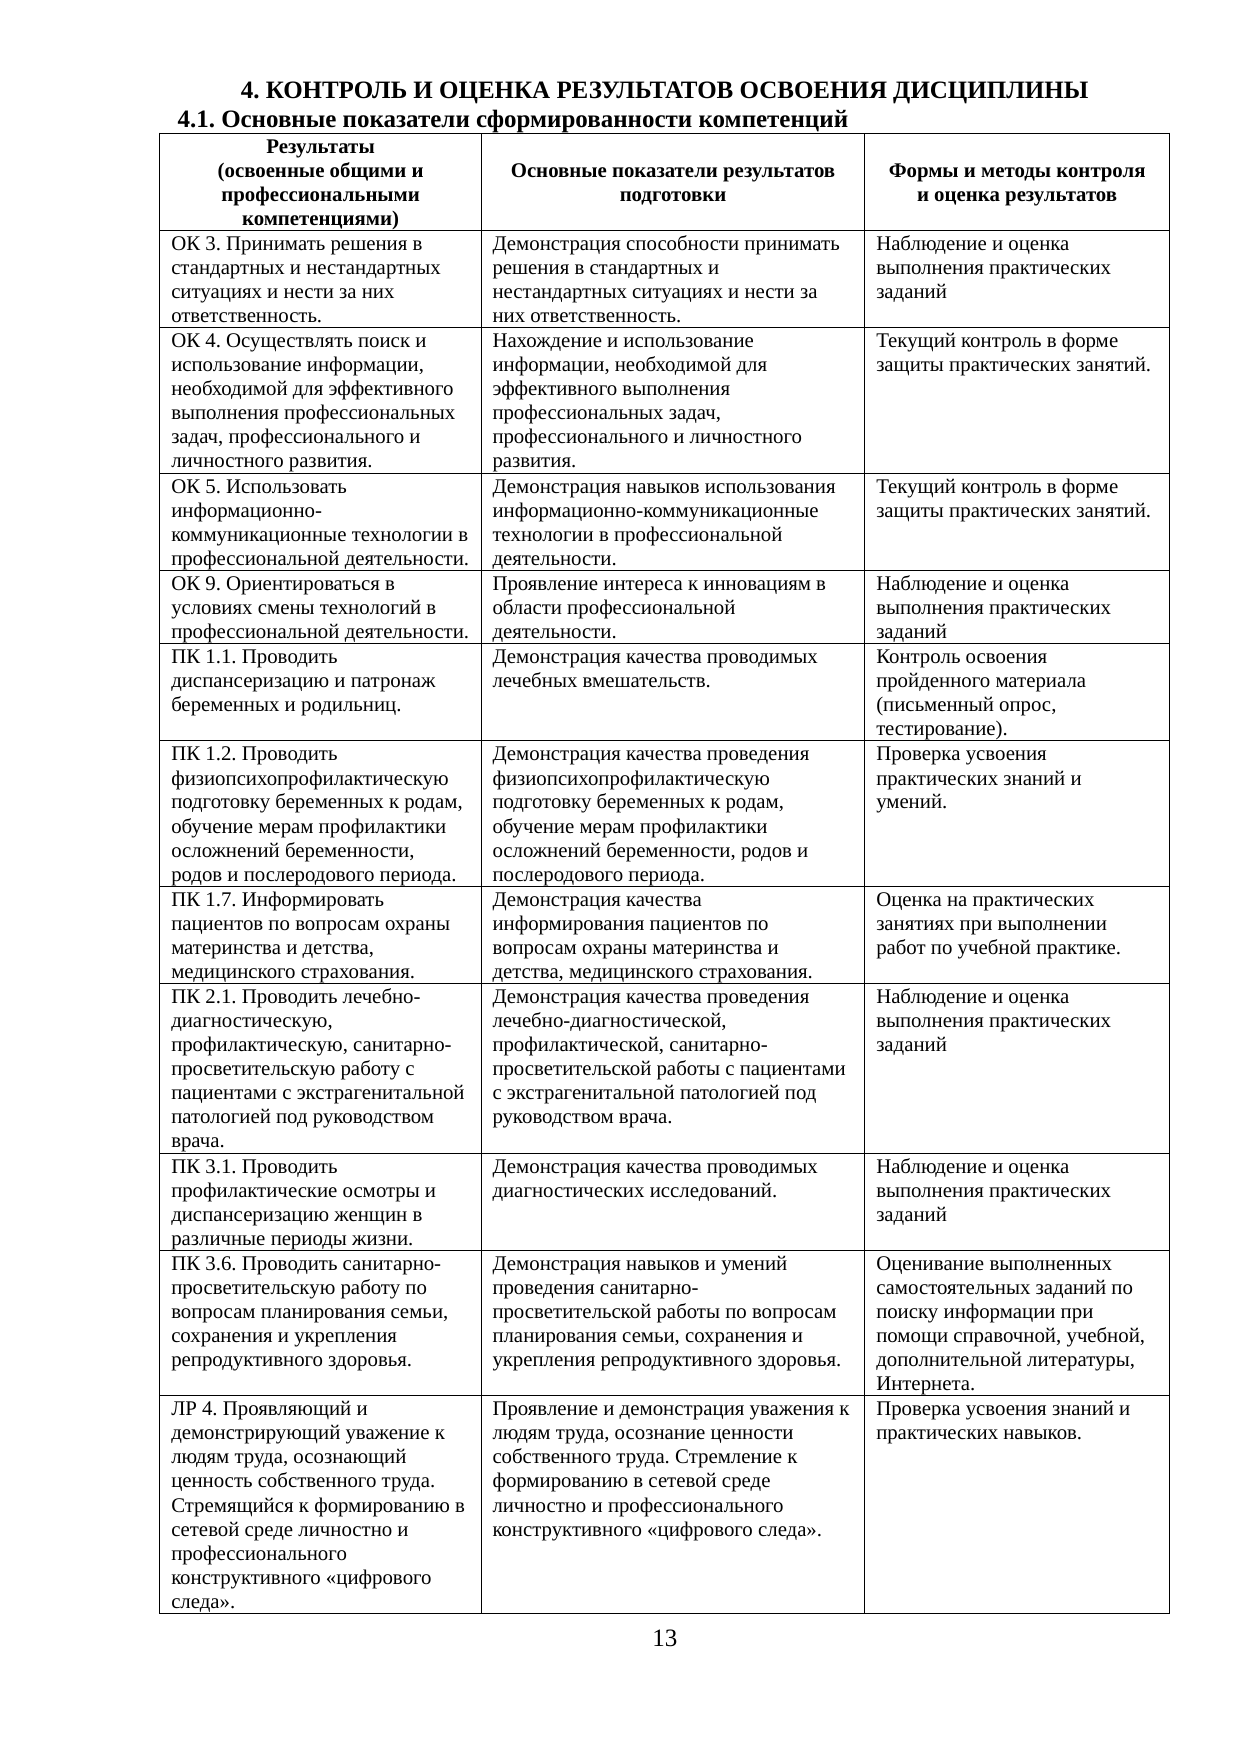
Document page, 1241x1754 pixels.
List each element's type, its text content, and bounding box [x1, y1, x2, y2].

table_cell ПК 1.2. Проводить физиопсихопрофилактическую подготовку беременных к родам, обучение мерам профилактики осложнений беременности, родов и послеродового периода. [160, 741, 481, 886]
table_cell ОК 9. Ориентироваться в условиях смены технологий в профессиональной деятельности. [160, 571, 481, 643]
table_cell Проверка усвоения знаний и практических навыков. [865, 1396, 1169, 1613]
table_cell ПК 3.1. Проводить профилактические осмотры и диспансеризацию женщин в различные периоды жизни. [160, 1154, 481, 1250]
table_cell ПК 2.1. Проводить лечебно-диагностическую, профилактическую, санитарно-просветительскую работу с пациентами с экстрагенитальной патологией под руководством врача. [160, 984, 481, 1152]
table_cell Нахождение и использование информации, необходимой для эффективного выполнения профессиональных задач, профессионального и личностного развития. [482, 328, 864, 472]
table_cell Демонстрация качества проводимых лечебных вмешательств. [482, 644, 864, 740]
table_cell Демонстрация навыков использования информационно-коммуникационные технологии в профессиональной деятельности. [482, 474, 864, 570]
subtitle 4.1. Основные показатели сформированности компетенций [177, 104, 1152, 132]
table_cell Демонстрация качества проведения лечебно-диагностической, профилактической, санитарно-просветительской работы с пациентами с экстрагенитальной патологией под руководством врача. [482, 984, 864, 1152]
table_cell Контроль освоения пройденного материала (письменный опрос, тестирование). [865, 644, 1169, 740]
table_cell Проверка усвоения практических знаний и умений. [865, 741, 1169, 886]
table_header Основные показатели результатов подготовки [482, 134, 864, 230]
table_cell Проявление и демонстрация уважения к людям труда, осознание ценности собственного труда. Стремление к формированию в сетевой среде личностно и профессионального конструктивного «цифрового следа». [482, 1396, 864, 1613]
subtitle 4. Контроль и оценка результатов освоения дисциплины [177, 75, 1152, 104]
table_cell ПК 3.6. Проводить санитарно-просветительскую работу по вопросам планирования семьи, сохранения и укрепления репродуктивного здоровья. [160, 1251, 481, 1395]
table_cell ПК 1.1. Проводить диспансеризацию и патронаж беременных и родильниц. [160, 644, 481, 740]
table_cell Демонстрация навыков и умений проведения санитарно-просветительской работы по вопросам планирования семьи, сохранения и укрепления репродуктивного здоровья. [482, 1251, 864, 1395]
table_cell Текущий контроль в форме защиты практических занятий. [865, 328, 1169, 472]
table_cell Наблюдение и оценка выполнения практических заданий [865, 1154, 1169, 1250]
table_header Результаты (освоенные общими и профессиональными компетенциями) [160, 134, 481, 230]
table_cell ОК 3. Принимать решения в стандартных и нестандартных ситуациях и нести за них ответственность. [160, 231, 481, 327]
table_cell Наблюдение и оценка выполнения практических заданий [865, 231, 1169, 327]
table_cell Наблюдение и оценка выполнения практических заданий [865, 984, 1169, 1152]
table_cell Оценка на практических занятиях при выполнении работ по учебной практике. [865, 887, 1169, 983]
table_cell Демонстрация качества проведения физиопсихопрофилактическую подготовку беременных к родам, обучение мерам профилактики осложнений беременности, родов и послеродового периода. [482, 741, 864, 886]
table_cell Проявление интереса к инновациям в области профессиональной деятельности. [482, 571, 864, 643]
table_cell ЛР 4. Проявляющий и демонстрирующий уважение к людям труда, осознающий ценность собственного труда. Стремящийся к формированию в сетевой среде личностно и профессионального конструктивного «цифрового следа». [160, 1396, 481, 1613]
table_cell ПК 1.7. Информировать пациентов по вопросам охраны материнства и детства, медицинского страхования. [160, 887, 481, 983]
table_cell Текущий контроль в форме защиты практических занятий. [865, 474, 1169, 570]
table_cell ОК 5. Использовать информационно-коммуникационные технологии в профессиональной деятельности. [160, 474, 481, 570]
table_header Формы и методы контроля и оценка результатов [865, 134, 1169, 230]
table_cell Демонстрация способности принимать решения в стандартных и нестандартных ситуациях и нести за них ответственность. [482, 231, 864, 327]
table_cell Демонстрация качества информирования пациентов по вопросам охраны материнства и детства, медицинского страхования. [482, 887, 864, 983]
table_cell Демонстрация качества проводимых диагностических исследований. [482, 1154, 864, 1250]
table_cell Оценивание выполненных самостоятельных заданий по поиску информации при помощи справочной, учебной, дополнительной литературы, Интернета. [865, 1251, 1169, 1395]
table_cell ОК 4. Осуществлять поиск и использование информации, необходимой для эффективного выполнения профессиональных задач, профессионального и личностного развития. [160, 328, 481, 472]
table_cell Наблюдение и оценка выполнения практических заданий [865, 571, 1169, 643]
